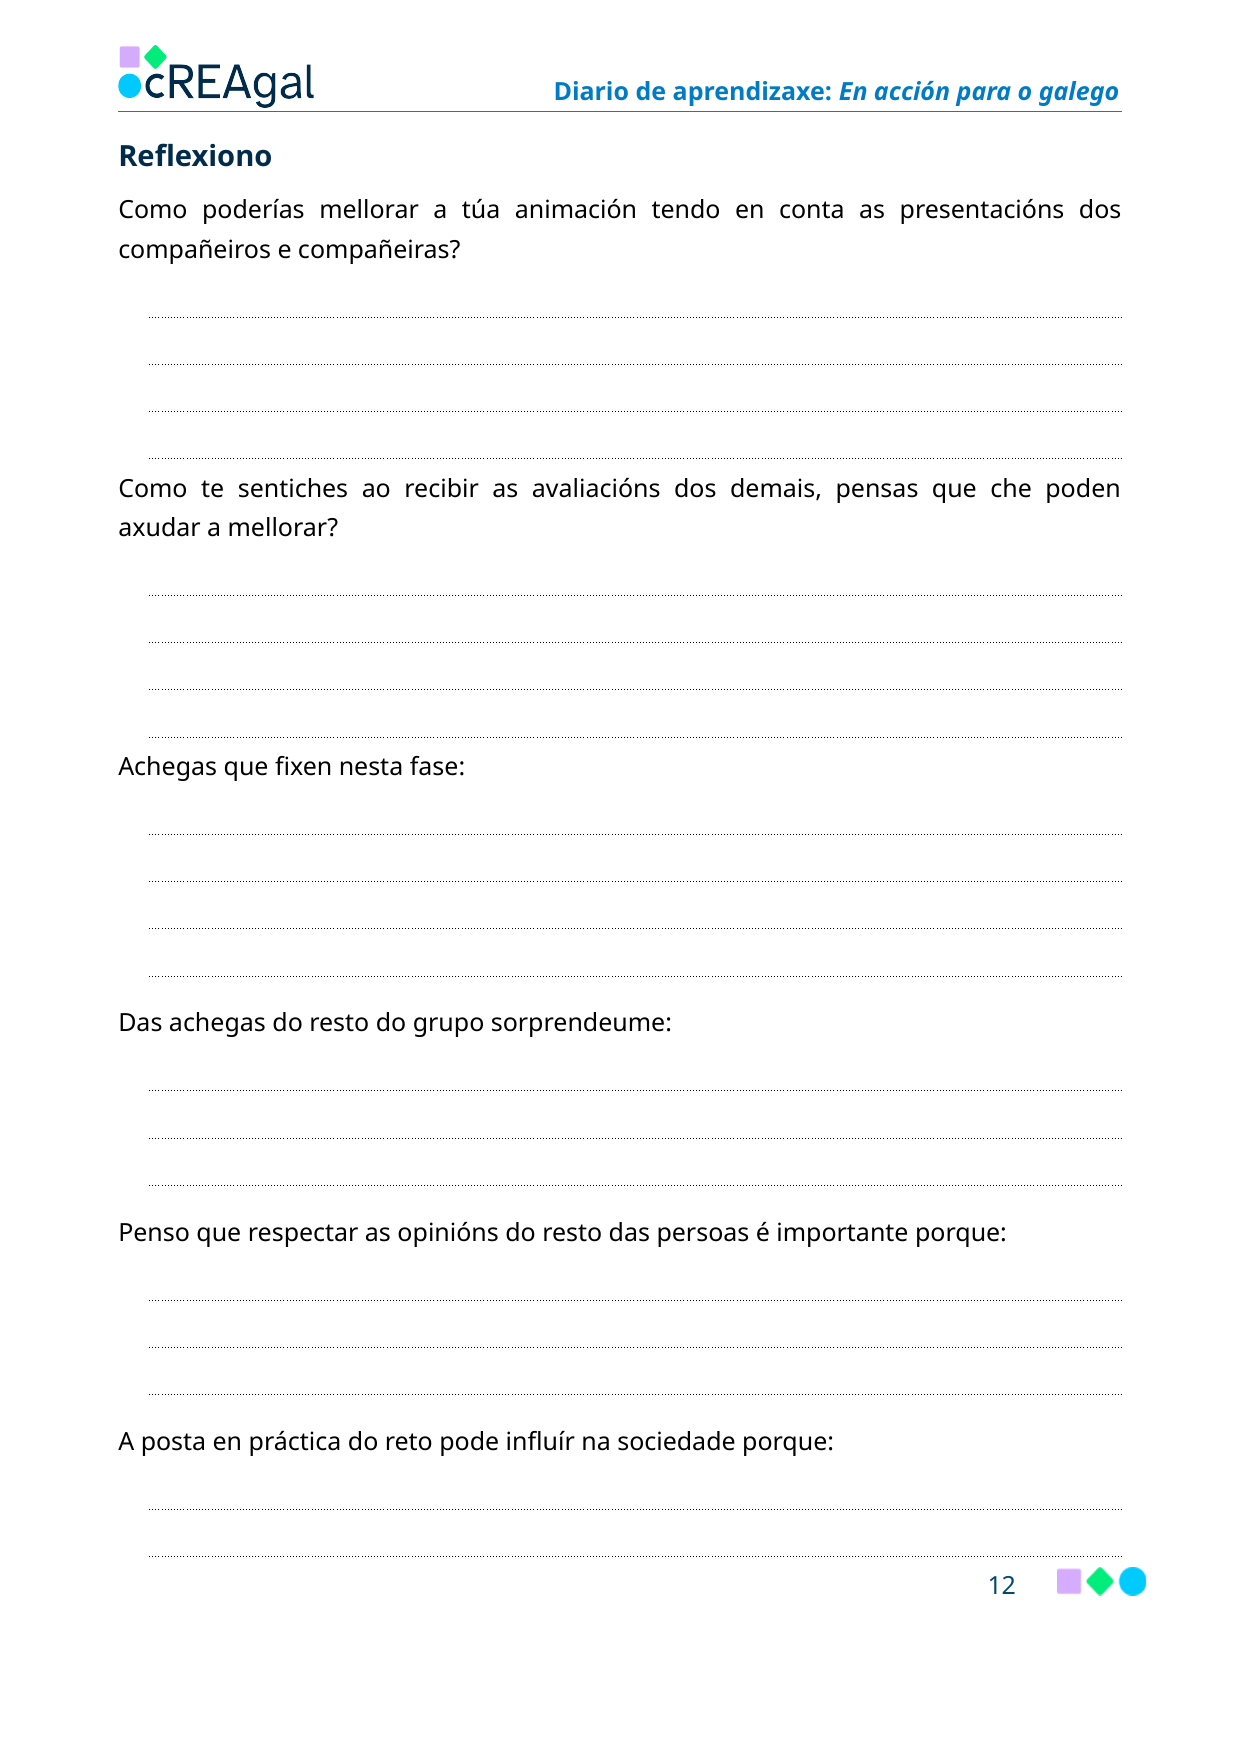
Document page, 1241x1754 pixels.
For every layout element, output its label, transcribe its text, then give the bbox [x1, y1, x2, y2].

table_cell [148, 835, 1122, 882]
table_header [148, 270, 1122, 318]
table_cell [148, 1139, 1122, 1186]
table_header [148, 1254, 1122, 1301]
picture [1057, 1567, 1130, 1596]
picture [118, 45, 314, 108]
subtitle Reflexiono [118, 135, 1122, 175]
table_cell [148, 690, 1122, 738]
table_cell [148, 1510, 1122, 1557]
text Como poderías mellorar a túa animación tendo en conta as presentacións dos compañeiros e compañeiras? [118, 192, 1122, 265]
table_cell [148, 1091, 1122, 1139]
table_cell [148, 929, 1122, 977]
text Das achegas do resto do grupo sorprendeume: [118, 1005, 1122, 1039]
table_cell [148, 1348, 1122, 1395]
text Achegas que fixen nesta fase: [118, 748, 1122, 782]
table_header [148, 788, 1122, 835]
table_cell [148, 365, 1122, 412]
picture [1137, 1567, 1147, 1578]
table_cell [148, 318, 1122, 365]
table_cell [148, 596, 1122, 643]
picture [1136, 1584, 1147, 1596]
table_header [148, 1044, 1122, 1091]
text A posta en práctica do reto pode influír na sociedade porque: [118, 1424, 1122, 1458]
table_cell [148, 643, 1122, 690]
table_header [148, 549, 1122, 596]
table_cell [148, 412, 1122, 459]
table_header [148, 1463, 1122, 1510]
text Penso que respectar as opinións do resto das persoas é importante porque: [118, 1214, 1122, 1248]
text Como te sentiches ao recibir as avaliacións dos demais, pensas que che poden axudar a mellorar? [118, 470, 1122, 543]
table_cell [148, 882, 1122, 929]
table_cell [148, 1301, 1122, 1348]
